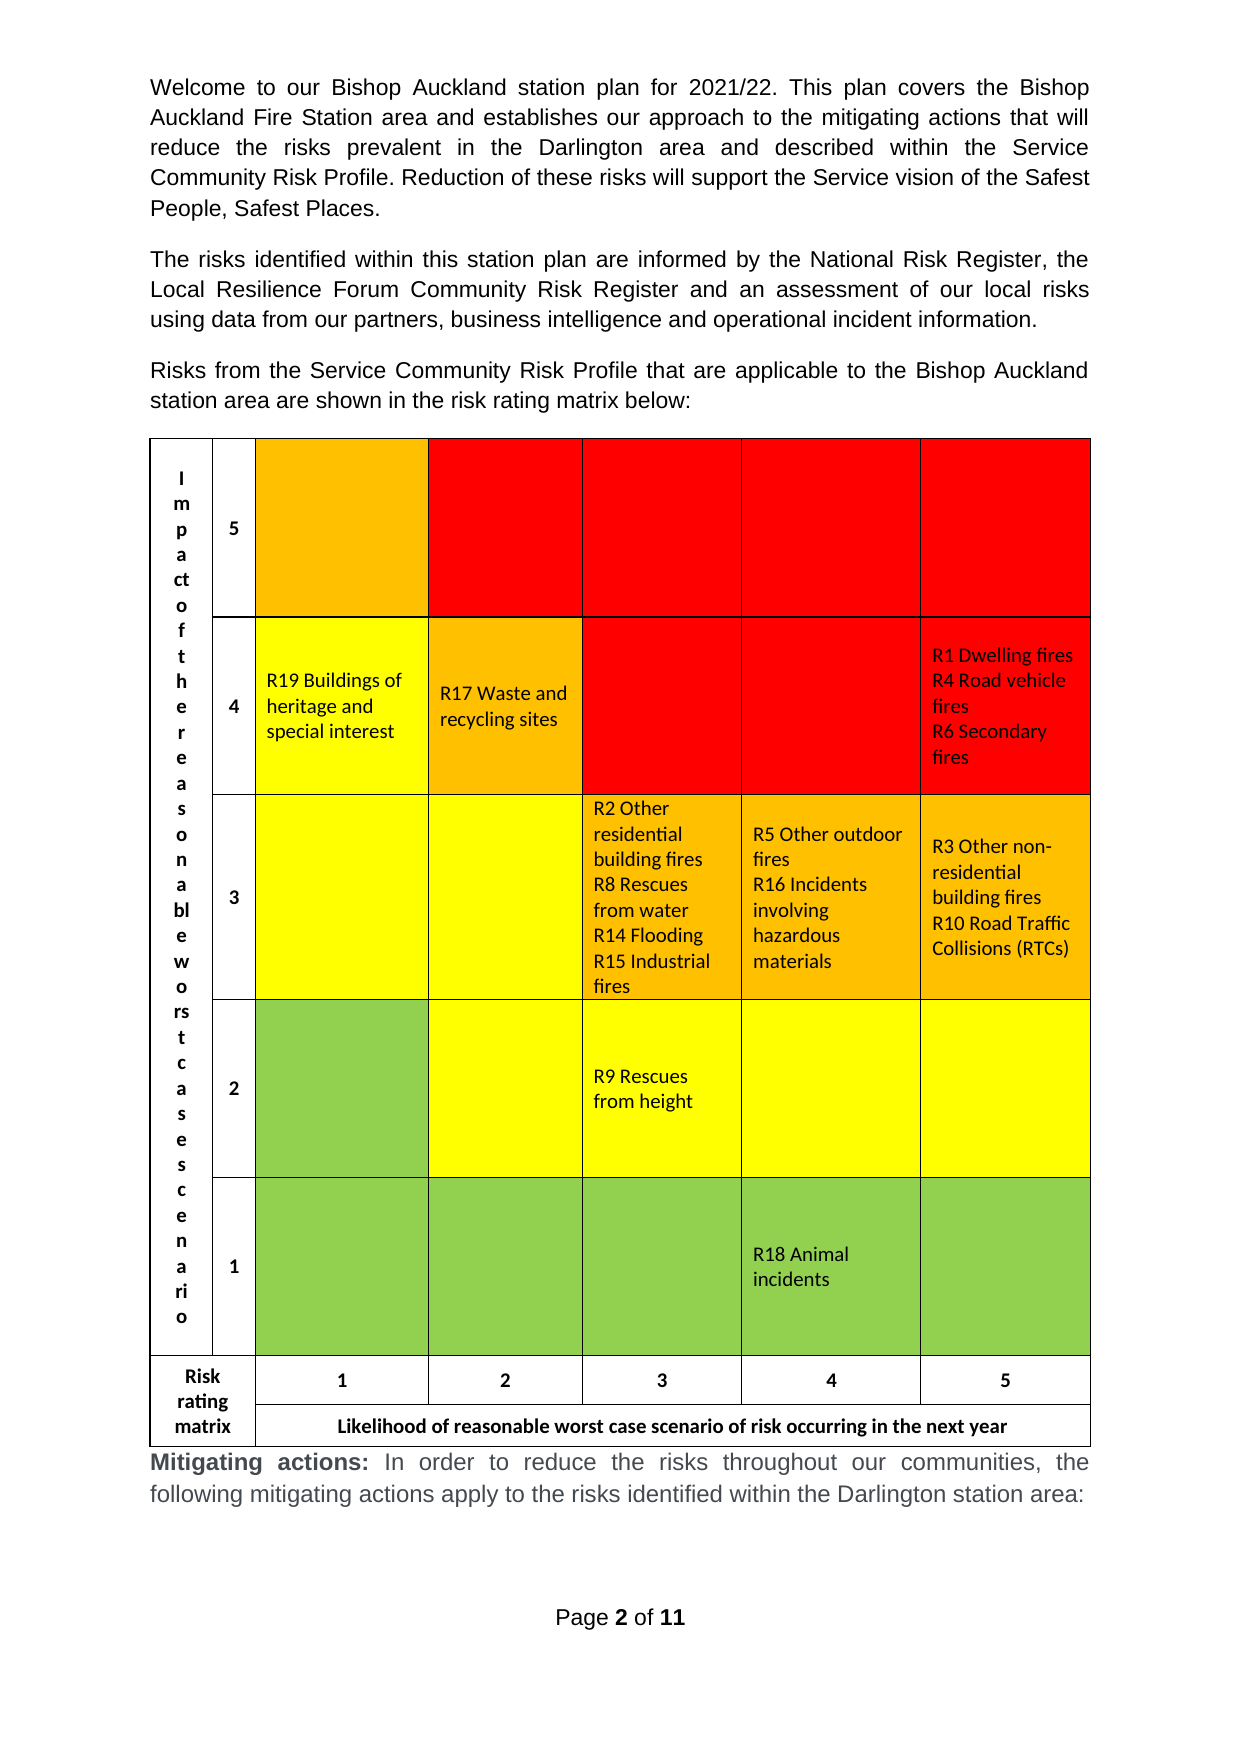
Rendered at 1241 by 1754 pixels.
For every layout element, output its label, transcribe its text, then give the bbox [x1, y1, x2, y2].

table_header [429, 439, 582, 616]
table_cell 1 [213, 1178, 255, 1355]
table_cell [429, 795, 582, 999]
table_header [742, 439, 920, 616]
table_cell [583, 1178, 741, 1355]
table_cell R1 Dwelling fires R4 Road vehicle fires R6 Secondary fires [921, 618, 1090, 794]
table_cell [256, 1178, 428, 1355]
table_cell [429, 1178, 582, 1355]
table_cell 4 [742, 1356, 920, 1404]
table_cell 3 [213, 795, 255, 999]
table_cell R5 Other outdoor fires R16 Incidents involving hazardous materials [742, 795, 920, 999]
table_cell [256, 795, 428, 999]
text Welcome to our Bishop Auckland station plan for 2021/22. This plan covers the Bishop Auckland Fire Station area and establishes our approach to the mitigating actions that will reduce the risks prevalent in the Darlington area and described within the Service Community Risk Profile. Reduction of these risks will support the Service vision of the Safest People, Safest Places. [150, 74, 1090, 221]
table_header 5 [213, 439, 255, 616]
table_cell R3 Other non-residential building fires R10 Road Traffic Collisions (RTCs) [921, 795, 1090, 999]
table_header [256, 439, 428, 616]
text Mitigating actions: In order to reduce the risks throughout our communities, the following mitigating actions apply to the risks identified within the Darlington station area: [150, 1448, 1090, 1507]
table_header Impact of the reasonable worst case scenario [151, 439, 212, 1355]
table_header [583, 439, 741, 616]
text The risks identified within this station plan are informed by the National Risk Register, the Local Resilience Forum Community Risk Register and an assessment of our local risks using data from our partners, business intelligence and operational incident information. [150, 246, 1090, 332]
table_cell 5 [921, 1356, 1090, 1404]
table_header [921, 439, 1090, 616]
table_cell [429, 1000, 582, 1177]
table_cell [256, 1000, 428, 1177]
table_cell [742, 1000, 920, 1177]
table_cell 3 [583, 1356, 741, 1404]
table_cell R18 Animal incidents [742, 1178, 920, 1355]
table_cell [583, 618, 741, 794]
table_cell [921, 1178, 1090, 1355]
table_cell 4 [213, 618, 255, 794]
table_cell 2 [429, 1356, 582, 1404]
table_cell R2 Other residential building fires R8 Rescues from water R14 Flooding R15 Industrial fires [583, 795, 741, 999]
table_cell [742, 618, 920, 794]
table_cell R19 Buildings of heritage and special interest [256, 618, 428, 794]
table_cell Likelihood of reasonable worst case scenario of risk occurring in the next year [256, 1405, 1090, 1446]
table_cell R17 Waste and recycling sites [429, 618, 582, 794]
table_cell 1 [256, 1356, 428, 1404]
table_cell R9 Rescues from height [583, 1000, 741, 1177]
text Risks from the Service Community Risk Profile that are applicable to the Bishop Auckland station area are shown in the risk rating matrix below: [150, 357, 1090, 414]
table_cell 2 [213, 1000, 255, 1177]
table_cell [921, 1000, 1090, 1177]
table_cell Risk rating matrix [151, 1356, 255, 1446]
